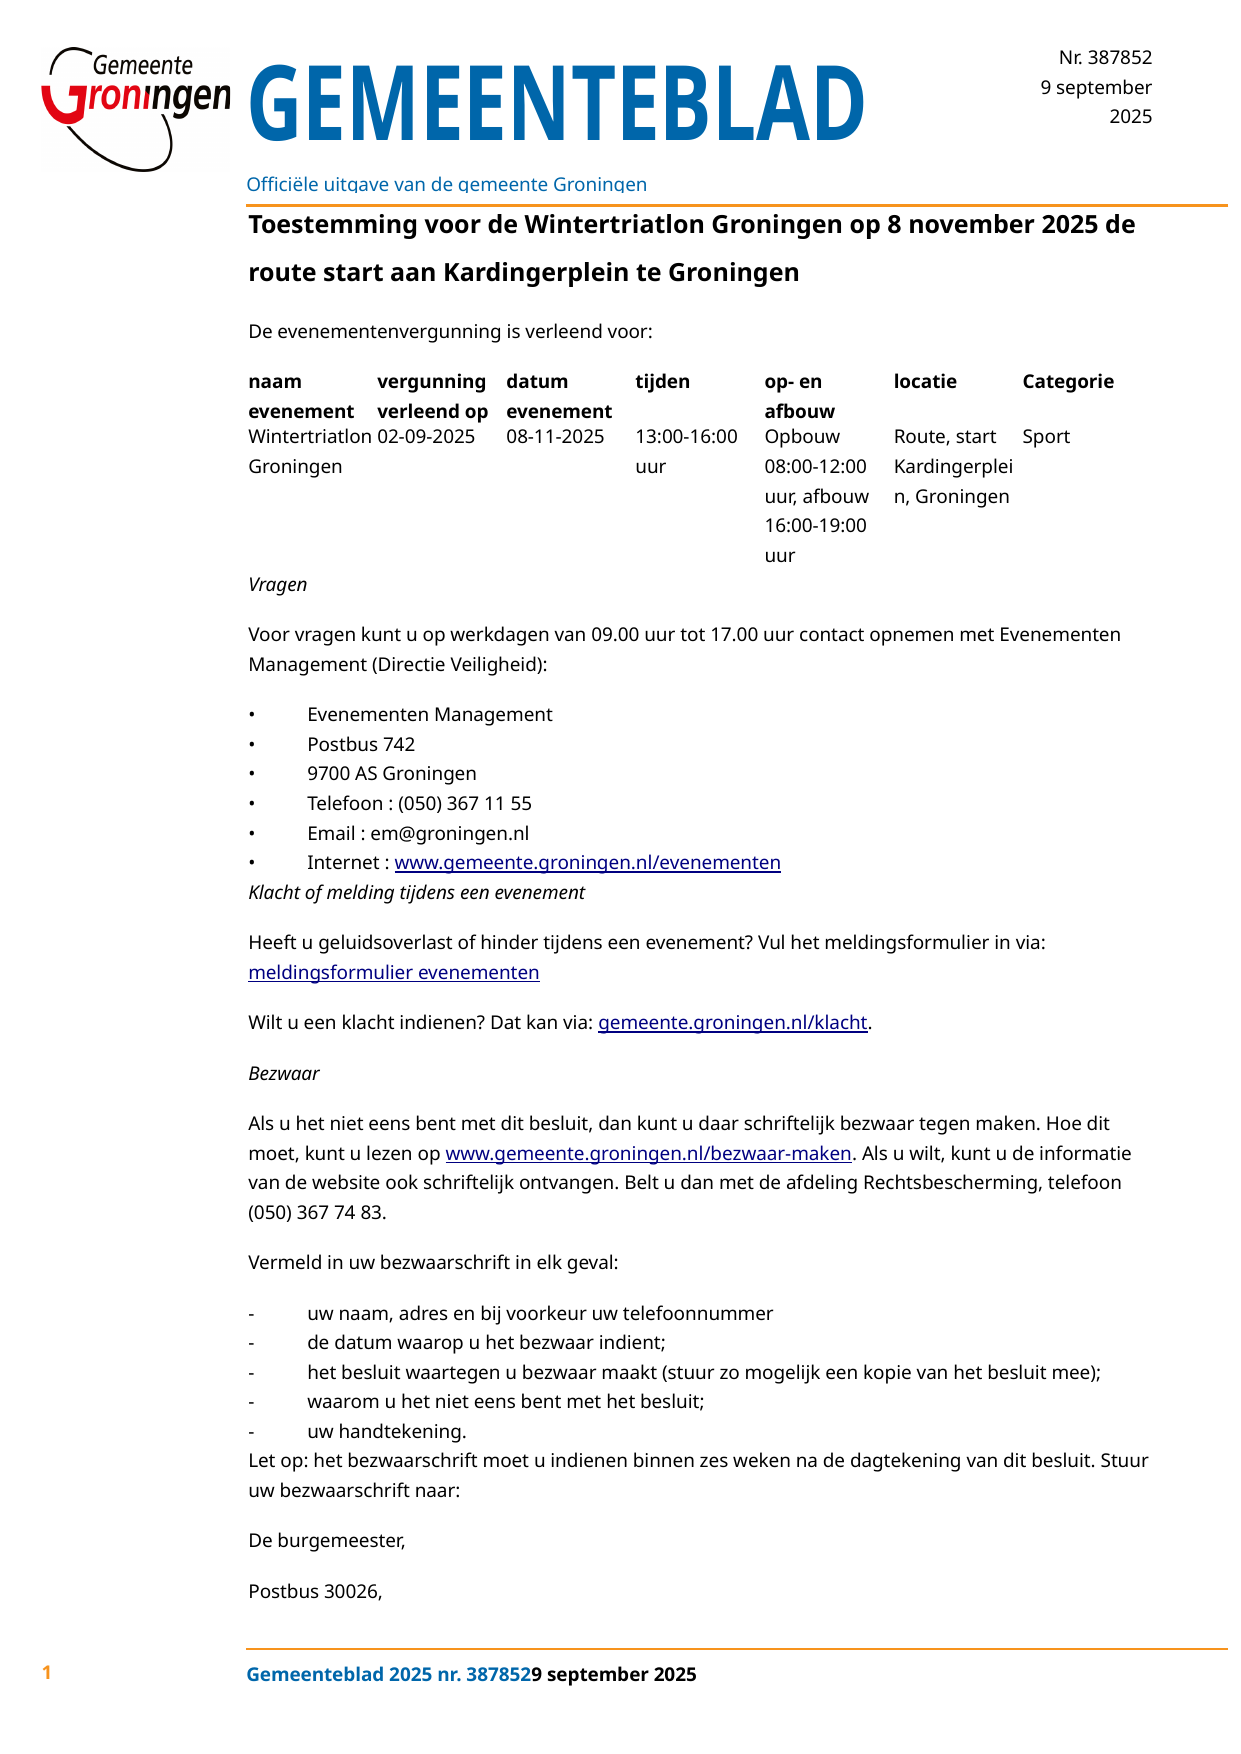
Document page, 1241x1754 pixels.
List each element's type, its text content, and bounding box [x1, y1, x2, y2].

table_cell 02-09-2025 [377, 424, 506, 568]
text Postbus 30026, [248, 1578, 1152, 1604]
list Evenementen Management [248, 701, 1152, 727]
text Let op: het bezwaarschrift moet u indienen binnen zes weken na de dagtekening van dit besluit. Stuur uw bezwaarschrift naar: [248, 1448, 1152, 1503]
table_header op- en afbouw [764, 369, 893, 424]
list Postbus 742 [248, 731, 1152, 757]
list Internet : www.gemeente.groningen.nl/evenementen [248, 849, 1152, 875]
text Klacht of melding tijdens een evenement [248, 879, 1152, 905]
table_header datum evenement [506, 369, 635, 424]
table_cell 08-11-2025 [506, 424, 635, 568]
text Toestemming voor de Wintertriatlon Groningen op 8 november 2025 de route start aan Kardingerplein te Groningen [248, 207, 1152, 288]
text De burgemeester, [248, 1528, 1152, 1553]
list uw naam, adres en bij voorkeur uw telefoonnummer [248, 1300, 1152, 1326]
table_cell 13:00-16:00 uur [635, 424, 764, 568]
list het besluit waartegen u bezwaar maakt (stuur zo mogelijk een kopie van het besluit mee); [248, 1359, 1152, 1385]
list de datum waarop u het bezwaar indient; [248, 1329, 1152, 1355]
list waarom u het niet eens bent met het besluit; [248, 1388, 1152, 1414]
picture [41, 47, 231, 172]
text Heeft u geluidsoverlast of hinder tijdens een evenement? Vul het meldingsformulier in via: meldingsformulier evenementen [248, 929, 1152, 985]
list Email : em@groningen.nl [248, 820, 1152, 846]
table_header tijden [635, 369, 764, 424]
text De evenementenvergunning is verleend voor: [248, 318, 1152, 344]
table_header vergunning verleend op [377, 369, 506, 424]
table_cell Opbouw 08:00-12:00 uur, afbouw 16:00-19:00 uur [764, 424, 893, 568]
table_cell Route, start Kardingerplein, Groningen [894, 424, 1022, 568]
table_header locatie [894, 369, 1022, 424]
text Voor vragen kunt u op werkdagen van 09.00 uur tot 17.00 uur contact opnemen met Evenementen Management (Directie Veiligheid): [248, 621, 1152, 677]
table_cell Sport [1023, 424, 1152, 568]
table_header naam evenement [248, 369, 377, 424]
table_header Categorie [1023, 369, 1152, 424]
text Vragen [248, 571, 1152, 597]
text Wilt u een klacht indienen? Dat kan via: gemeente.groningen.nl/klacht. [248, 1009, 1152, 1035]
text Bezwaar [248, 1060, 1152, 1086]
table_cell Wintertriatlon Groningen [248, 424, 377, 568]
list uw handtekening. [248, 1418, 1152, 1444]
text Vermeld in uw bezwaarschrift in elk geval: [248, 1249, 1152, 1275]
text Als u het niet eens bent met dit besluit, dan kunt u daar schriftelijk bezwaar tegen maken. Hoe dit moet, kunt u lezen op www.gemeente.groningen.nl/bezwaar-maken. Als u wilt, kunt u de informatie van de website ook schriftelijk ontvangen. Belt u dan met de afdeling Rechtsbescherming, telefoon (050) 367 74 83. [248, 1110, 1152, 1225]
list Telefoon : (050) 367 11 55 [248, 790, 1152, 816]
list 9700 AS Groningen [248, 761, 1152, 786]
